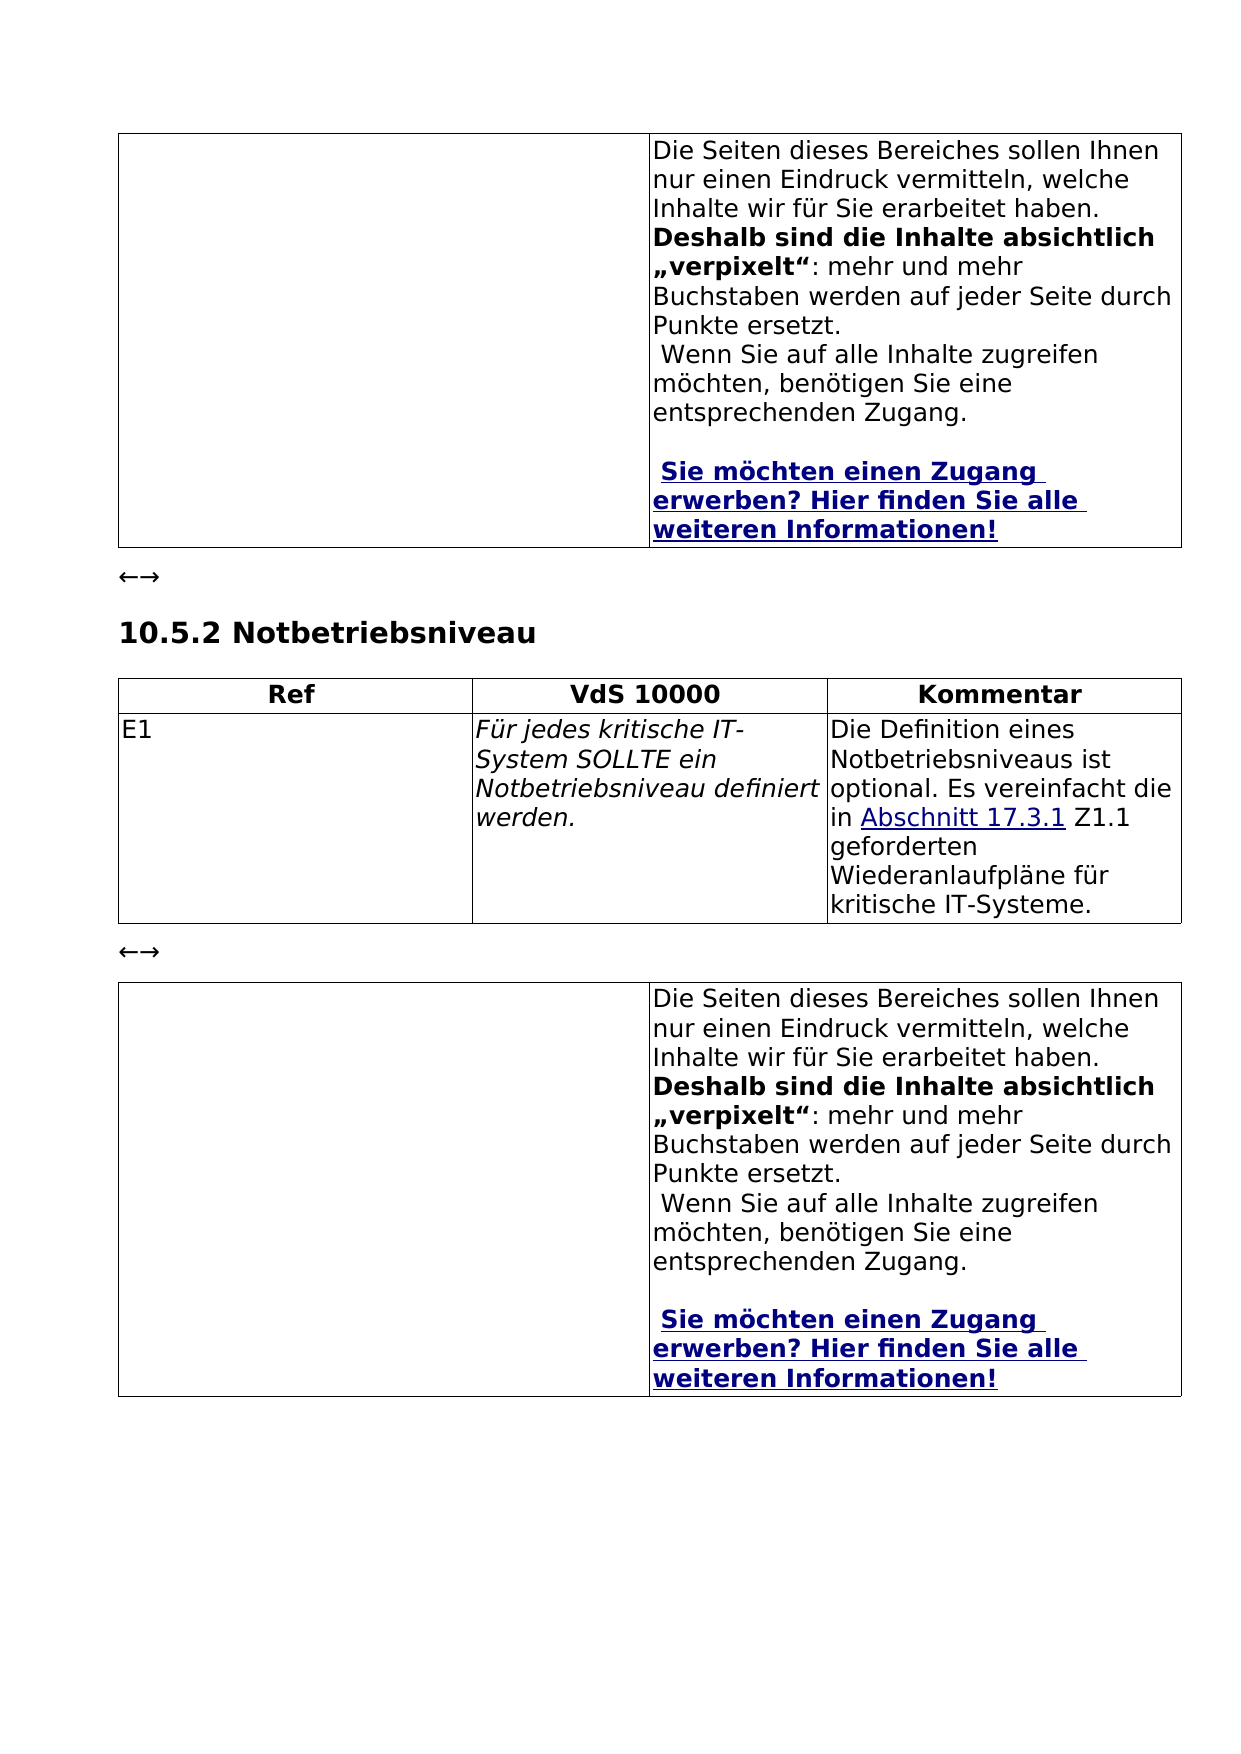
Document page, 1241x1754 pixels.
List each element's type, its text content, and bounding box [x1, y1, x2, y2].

table_header Kommentar [828, 679, 1181, 713]
table_header [119, 983, 649, 1396]
table_header Die Seiten dieses Bereiches sollen Ihnen nur einen Eindruck vermitteln, welche Inhalte wir für Sie erarbeitet haben. Deshalb sind die Inhalte absichtlich „verpixelt“: mehr und mehr Buchstaben werden auf jeder Seite durch Punkte ersetzt. Wenn Sie auf alle Inhalte zugreifen möchten, benötigen Sie eine entsprechenden Zugang. Sie möchten einen Zugang erwerben? Hier finden Sie alle weiteren Informationen! [650, 134, 1181, 547]
text ←→ [118, 938, 1181, 967]
subtitle 10.5.2 Notbetriebsniveau [118, 616, 1181, 650]
table_cell Die Definition eines Notbetriebsniveaus ist optional. Es vereinfacht die in Abschnitt 17.3.1 Z1.1 geforderten Wiederanlaufpläne für kritische IT-Systeme. [828, 714, 1181, 923]
table_header [119, 134, 649, 547]
table_header Ref [119, 679, 472, 713]
table_header VdS 10000 [473, 679, 827, 713]
table_cell E1 [119, 714, 472, 923]
text ←→ [118, 562, 1181, 591]
table_cell Für jedes kritische IT-System SOLLTE ein Notbetriebsniveau definiert werden. [473, 714, 827, 923]
table_header Die Seiten dieses Bereiches sollen Ihnen nur einen Eindruck vermitteln, welche Inhalte wir für Sie erarbeitet haben. Deshalb sind die Inhalte absichtlich „verpixelt“: mehr und mehr Buchstaben werden auf jeder Seite durch Punkte ersetzt. Wenn Sie auf alle Inhalte zugreifen möchten, benötigen Sie eine entsprechenden Zugang. Sie möchten einen Zugang erwerben? Hier finden Sie alle weiteren Informationen! [650, 983, 1181, 1396]
